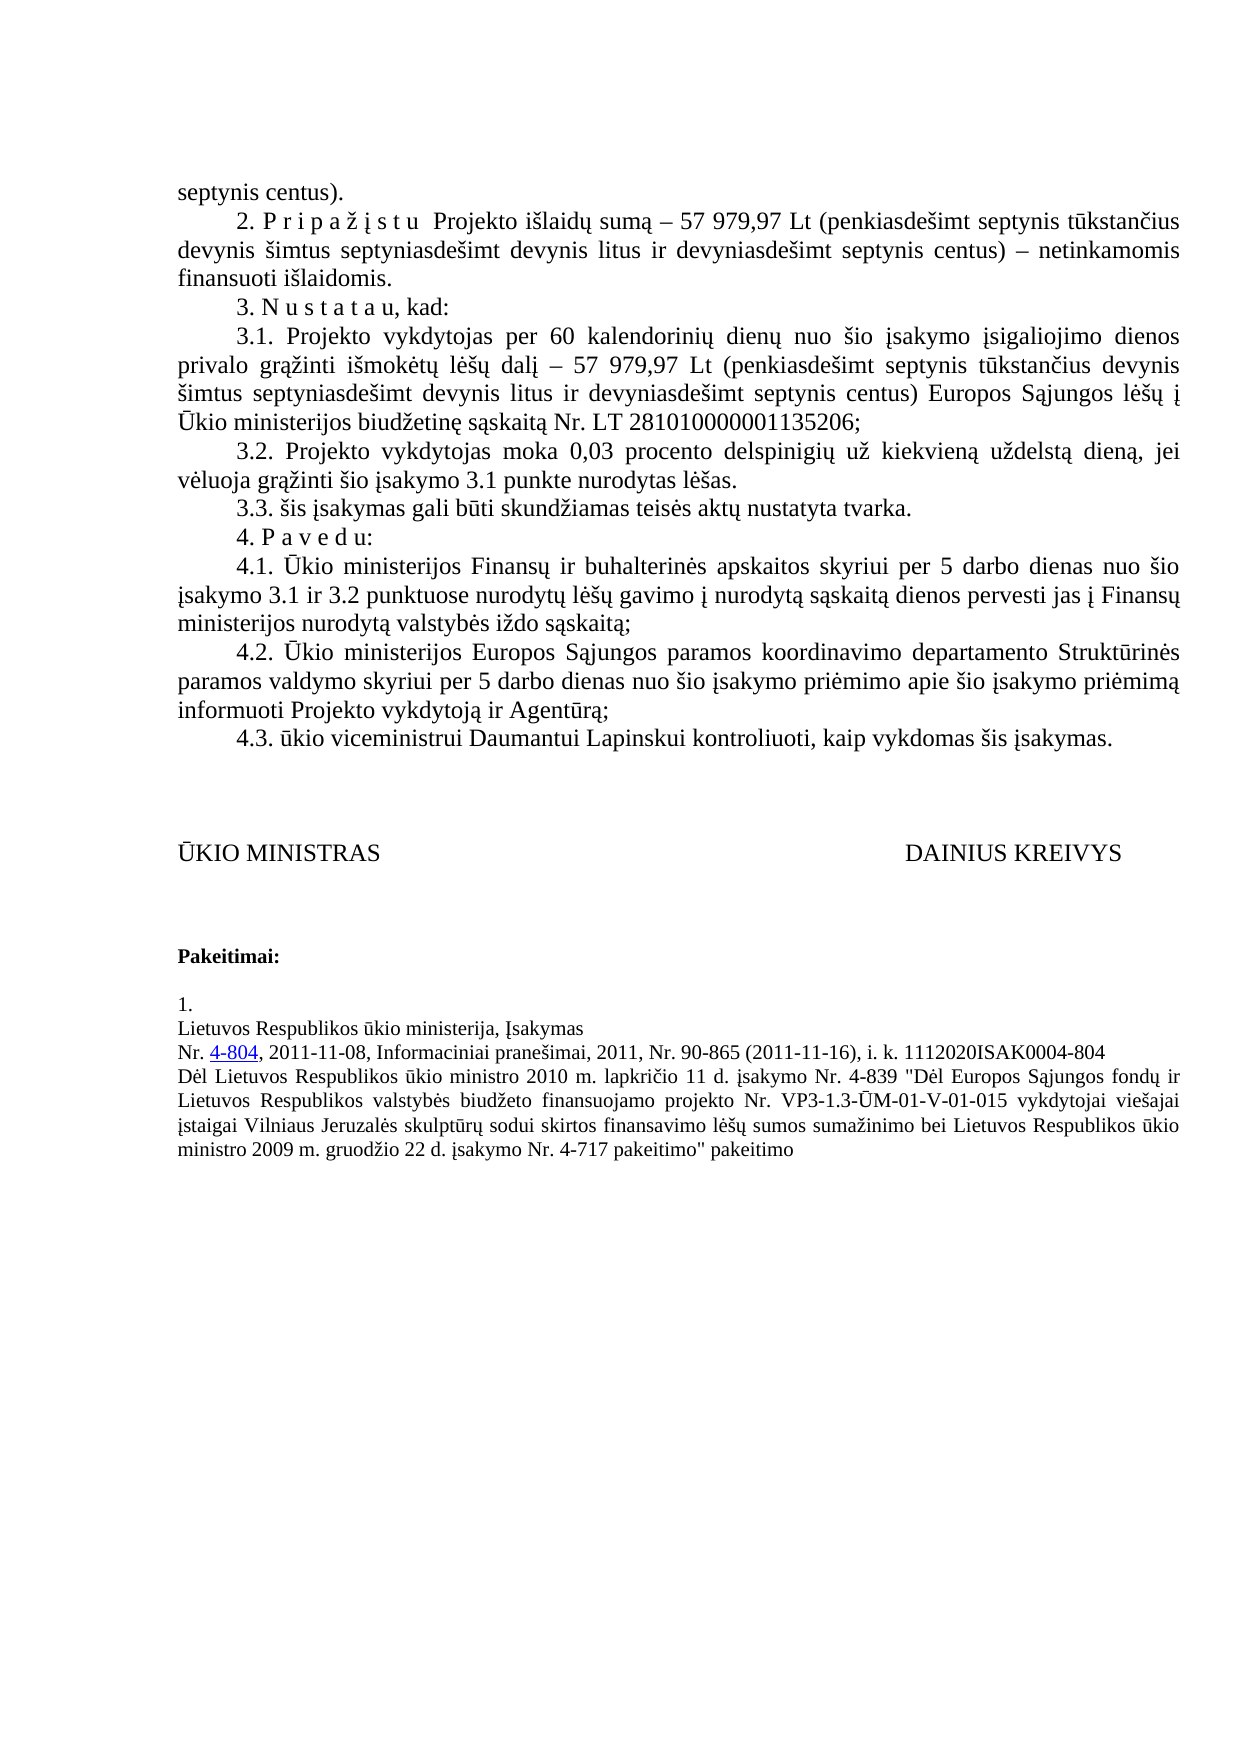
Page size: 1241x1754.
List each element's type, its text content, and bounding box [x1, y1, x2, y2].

text Nr. 4-804, 2011-11-08, Informaciniai pranešimai, 2011, Nr. 90-865 (2011-11-16), i. k. 1112020ISAK0004-804 [177, 1040, 1181, 1064]
text 4.1. Ūkio ministerijos Finansų ir buhalterinės apskaitos skyriui per 5 darbo dienas nuo šio įsakymo 3.1 ir 3.2 punktuose nurodytų lėšų gavimo į nurodytą sąskaitą dienos pervesti jas į Finansų ministerijos nurodytą valstybės iždo sąskaitą; [177, 551, 1181, 637]
text septynis centus). [177, 177, 1181, 206]
text Ūkio ministras Dainius Kreivys [177, 838, 1181, 867]
text 1. [177, 992, 1181, 1016]
text 2. Pripažįstu Projekto išlaidų sumą – 57 979,97 Lt (penkiasdešimt septynis tūkstančius devynis šimtus septyniasdešimt devynis litus ir devyniasdešimt septynis centus) – netinkamomis finansuoti išlaidomis. [177, 206, 1181, 292]
text 4. Pavedu: [177, 522, 1181, 551]
text Pakeitimai: [177, 944, 1181, 968]
text 3.3. šis įsakymas gali būti skundžiamas teisės aktų nustatyta tvarka. [177, 493, 1181, 522]
text 3.1. Projekto vykdytojas per 60 kalendorinių dienų nuo šio įsakymo įsigaliojimo dienos privalo grąžinti išmokėtų lėšų dalį – 57 979,97 Lt (penkiasdešimt septynis tūkstančius devynis šimtus septyniasdešimt devynis litus ir devyniasdešimt septynis centus) Europos Sąjungos lėšų į Ūkio ministerijos biudžetinę sąskaitą Nr. LT 281010000001135206; [177, 321, 1181, 436]
text Dėl Lietuvos Respublikos ūkio ministro 2010 m. lapkričio 11 d. įsakymo Nr. 4-839 "Dėl Europos Sąjungos fondų ir Lietuvos Respublikos valstybės biudžeto finansuojamo projekto Nr. VP3-1.3-ŪM-01-V-01-015 vykdytojai viešajai įstaigai Vilniaus Jeruzalės skulptūrų sodui skirtos finansavimo lėšų sumos sumažinimo bei Lietuvos Respublikos ūkio ministro 2009 m. gruodžio 22 d. įsakymo Nr. 4-717 pakeitimo" pakeitimo [177, 1064, 1181, 1161]
text 3. Nustatau, kad: [177, 292, 1181, 321]
text Lietuvos Respublikos ūkio ministerija, Įsakymas [177, 1016, 1181, 1040]
text 3.2. Projekto vykdytojas moka 0,03 procento delspinigių už kiekvieną uždelstą dieną, jei vėluoja grąžinti šio įsakymo 3.1 punkte nurodytas lėšas. [177, 436, 1181, 493]
text 4.2. Ūkio ministerijos Europos Sąjungos paramos koordinavimo departamento Struktūrinės paramos valdymo skyriui per 5 darbo dienas nuo šio įsakymo priėmimo apie šio įsakymo priėmimą informuoti Projekto vykdytoją ir Agentūrą; [177, 637, 1181, 723]
text 4.3. ūkio viceministrui Daumantui Lapinskui kontroliuoti, kaip vykdomas šis įsakymas. [177, 723, 1181, 752]
